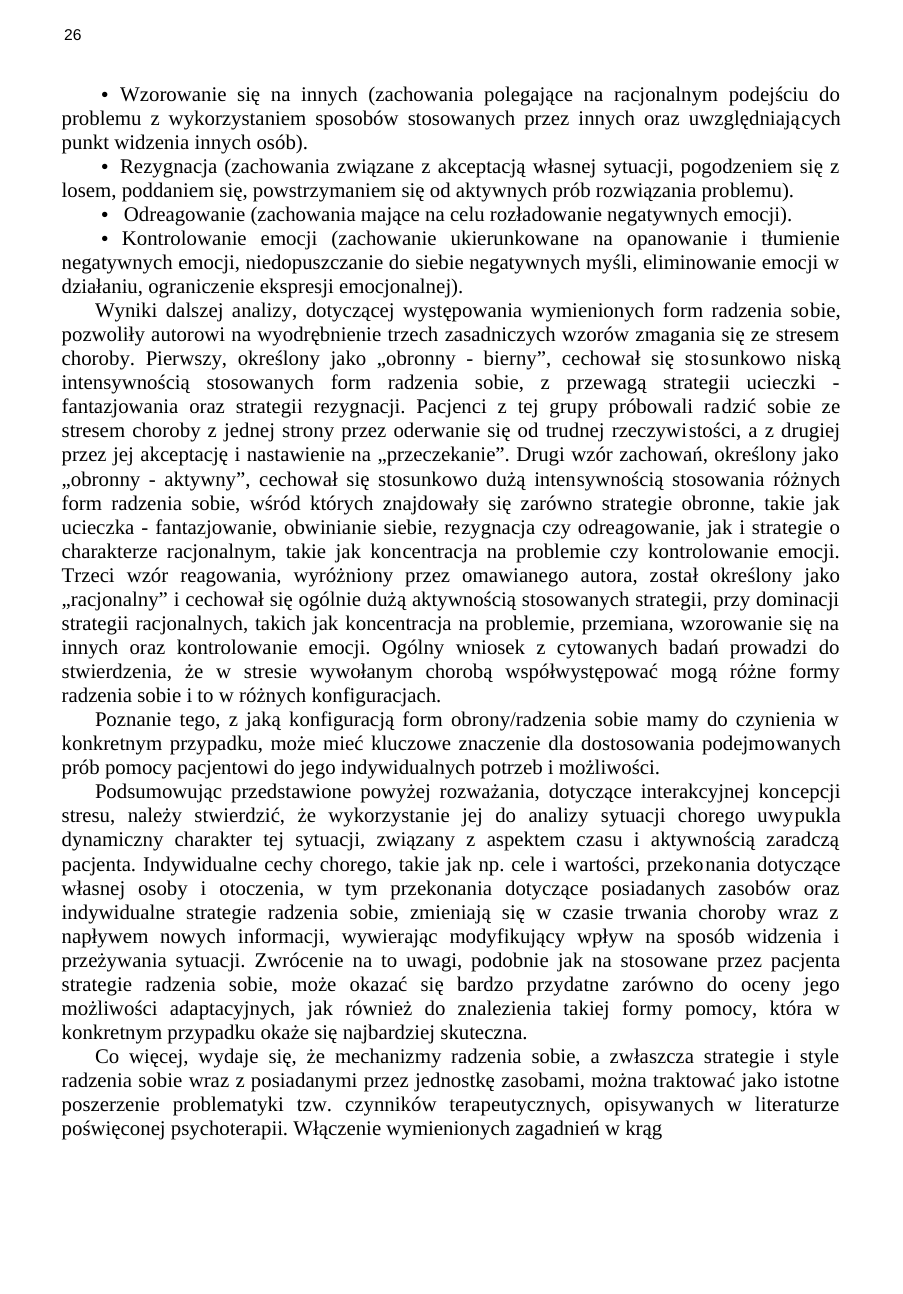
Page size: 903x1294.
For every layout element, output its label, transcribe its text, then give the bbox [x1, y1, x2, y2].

list Odreagowanie (zachowania mające na celu rozładowanie negatywnych emocji). [61, 202, 840, 226]
list Rezygnacja (zachowania związane z akceptacją własnej sytuacji, pogodzeniem się z losem, poddaniem się, powstrzymaniem się od aktywnych prób rozwiązania pro­blemu). [61, 154, 840, 202]
text 26 [64, 25, 87, 43]
text Co więcej, wydaje się, że mechanizmy radzenia sobie, a zwłaszcza strategie i style radzenia sobie wraz z posiadanymi przez jednostkę zasobami, można traktować jako istotne poszerzenie problematyki tzw. czynników terapeutycznych, opisywanych w literaturze poświęconej psychoterapii. Włączenie wymienionych zagadnień w krąg [61, 1044, 840, 1140]
text Podsumowując przedstawione powyżej rozważania, dotyczące interakcyjnej kon­cepcji stresu, należy stwierdzić, że wykorzystanie jej do analizy sytuacji chorego uwy­pukla dynamiczny charakter tej sytuacji, związany z aspektem czasu i aktywnością zaradczą pacjenta. Indywidualne cechy chorego, takie jak np. cele i wartości, przeko­nania dotyczące własnej osoby i otoczenia, w tym przekonania dotyczące posiadanych zasobów oraz indywidualne strategie radzenia sobie, zmieniają się w czasie trwania choroby wraz z napływem nowych informacji, wywierając modyfikujący wpływ na sposób widzenia i przeżywania sytuacji. Zwrócenie na to uwagi, podobnie jak na sto­sowane przez pacjenta strategie radzenia sobie, może okazać się bardzo przydatne zarówno do oceny jego możliwości adaptacyjnych, jak również do znalezienia takiej formy pomocy, która w konkretnym przypadku okaże się najbardziej skuteczna. [61, 779, 840, 1044]
list Wzorowanie się na innych (zachowania polegające na racjonalnym podejściu do problemu z wykorzystaniem sposobów stosowanych przez innych oraz uwzględniają­cych punkt widzenia innych osób). [61, 81, 840, 154]
text Wyniki dalszej analizy, dotyczącej występowania wymienionych form radzenia so­bie, pozwoliły autorowi na wyodrębnienie trzech zasadniczych wzorów zmagania się ze stresem choroby. Pierwszy, określony jako „obronny - bierny”, cechował się sto­sunkowo niską intensywnością stosowanych form radzenia sobie, z przewagą strategii ucieczki - fantazjowania oraz strategii rezygnacji. Pacjenci z tej grupy próbowali ra­dzić sobie ze stresem choroby z jednej strony przez oderwanie się od trudnej rzeczywi­stości, a z drugiej przez jej akceptację i nastawienie na „przeczekanie”. Drugi wzór zachowań, określony jako „obronny - aktywny”, cechował się stosunkowo dużą inten­sywnością stosowania różnych form radzenia sobie, wśród których znajdowały się zarówno strategie obronne, takie jak ucieczka - fantazjowanie, obwinianie siebie, re­zygnacja czy odreagowanie, jak i strategie o charakterze racjonalnym, takie jak kon­centracja na problemie czy kontrolowanie emocji. Trzeci wzór reagowania, wyróżnio­ny przez omawianego autora, został określony jako „racjonalny” i cechował się ogólnie dużą aktywnością stosowanych strategii, przy dominacji strategii racjonalnych, takich jak koncentracja na problemie, przemiana, wzorowanie się na innych oraz kontrolowa­nie emocji. Ogólny wniosek z cytowanych badań prowadzi do stwierdzenia, że w stresie wywołanym chorobą współwystępować mogą różne formy radzenia sobie i to w różnych konfiguracjach. [61, 298, 840, 707]
text Poznanie tego, z jaką konfiguracją form obrony/radzenia sobie mamy do czynienia w konkretnym przypadku, może mieć kluczowe znaczenie dla dostosowania podejmo­wanych prób pomocy pacjentowi do jego indywidualnych potrzeb i możliwości. [61, 707, 840, 779]
list Kontrolowanie emocji (zachowanie ukierunkowane na opanowanie i tłumienie negatywnych emocji, niedopuszczanie do siebie negatywnych myśli, eliminowanie emocji w działaniu, ograniczenie ekspresji emocjonalnej). [61, 226, 840, 298]
